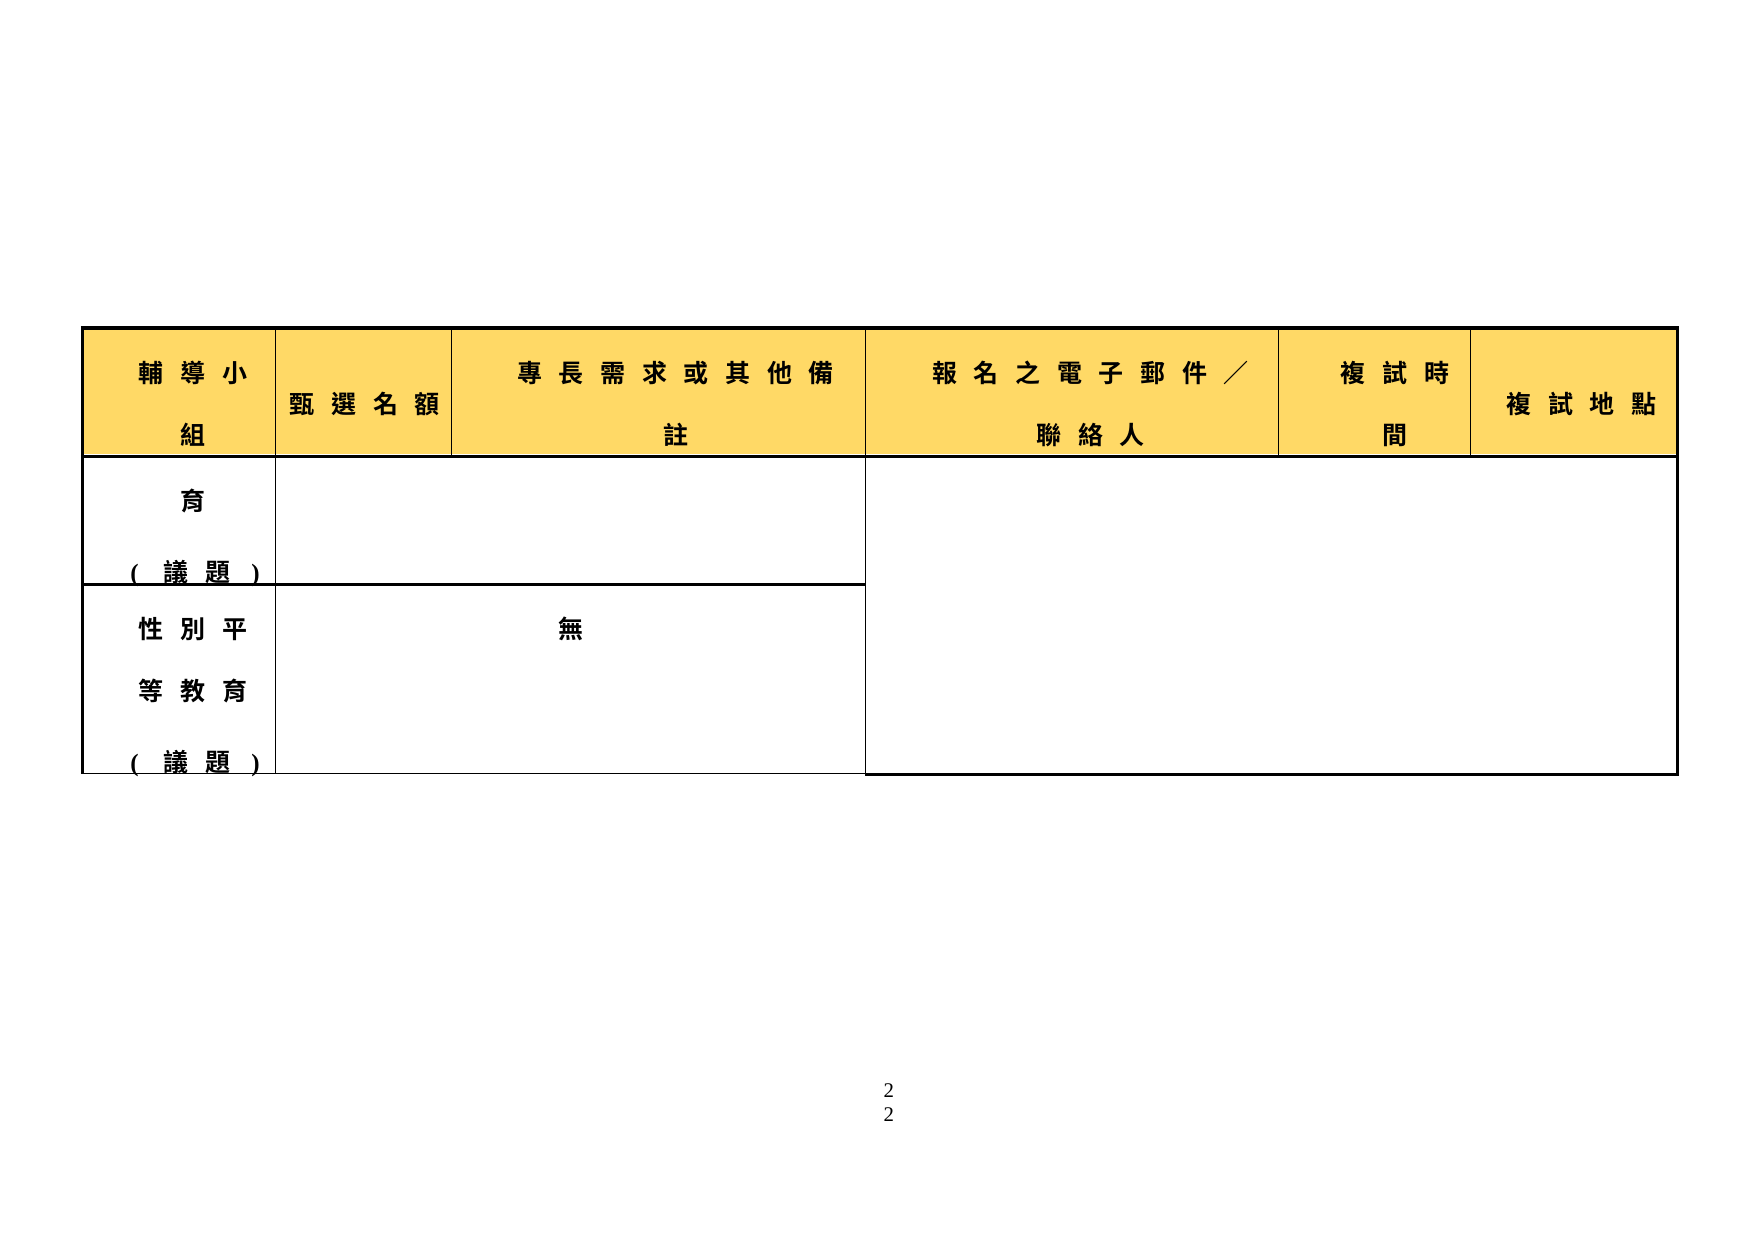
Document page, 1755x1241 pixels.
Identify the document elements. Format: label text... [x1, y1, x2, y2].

table_cell [866, 458, 1676, 773]
table_header 輔導小組 [84, 330, 275, 454]
table_header 甄選名額 [276, 330, 451, 454]
table_header 複試時間 [1279, 330, 1470, 454]
table_header 專長需求或其他備註 [452, 330, 865, 454]
table_cell 無 [276, 586, 865, 773]
table_cell 育 (議題) [84, 458, 275, 583]
table_cell 性別平等教育 (議題) [84, 586, 275, 773]
table_cell [276, 458, 865, 583]
table_header 報名之電子郵件／聯絡人 [866, 330, 1278, 454]
table_header 複試地點 [1471, 330, 1676, 454]
